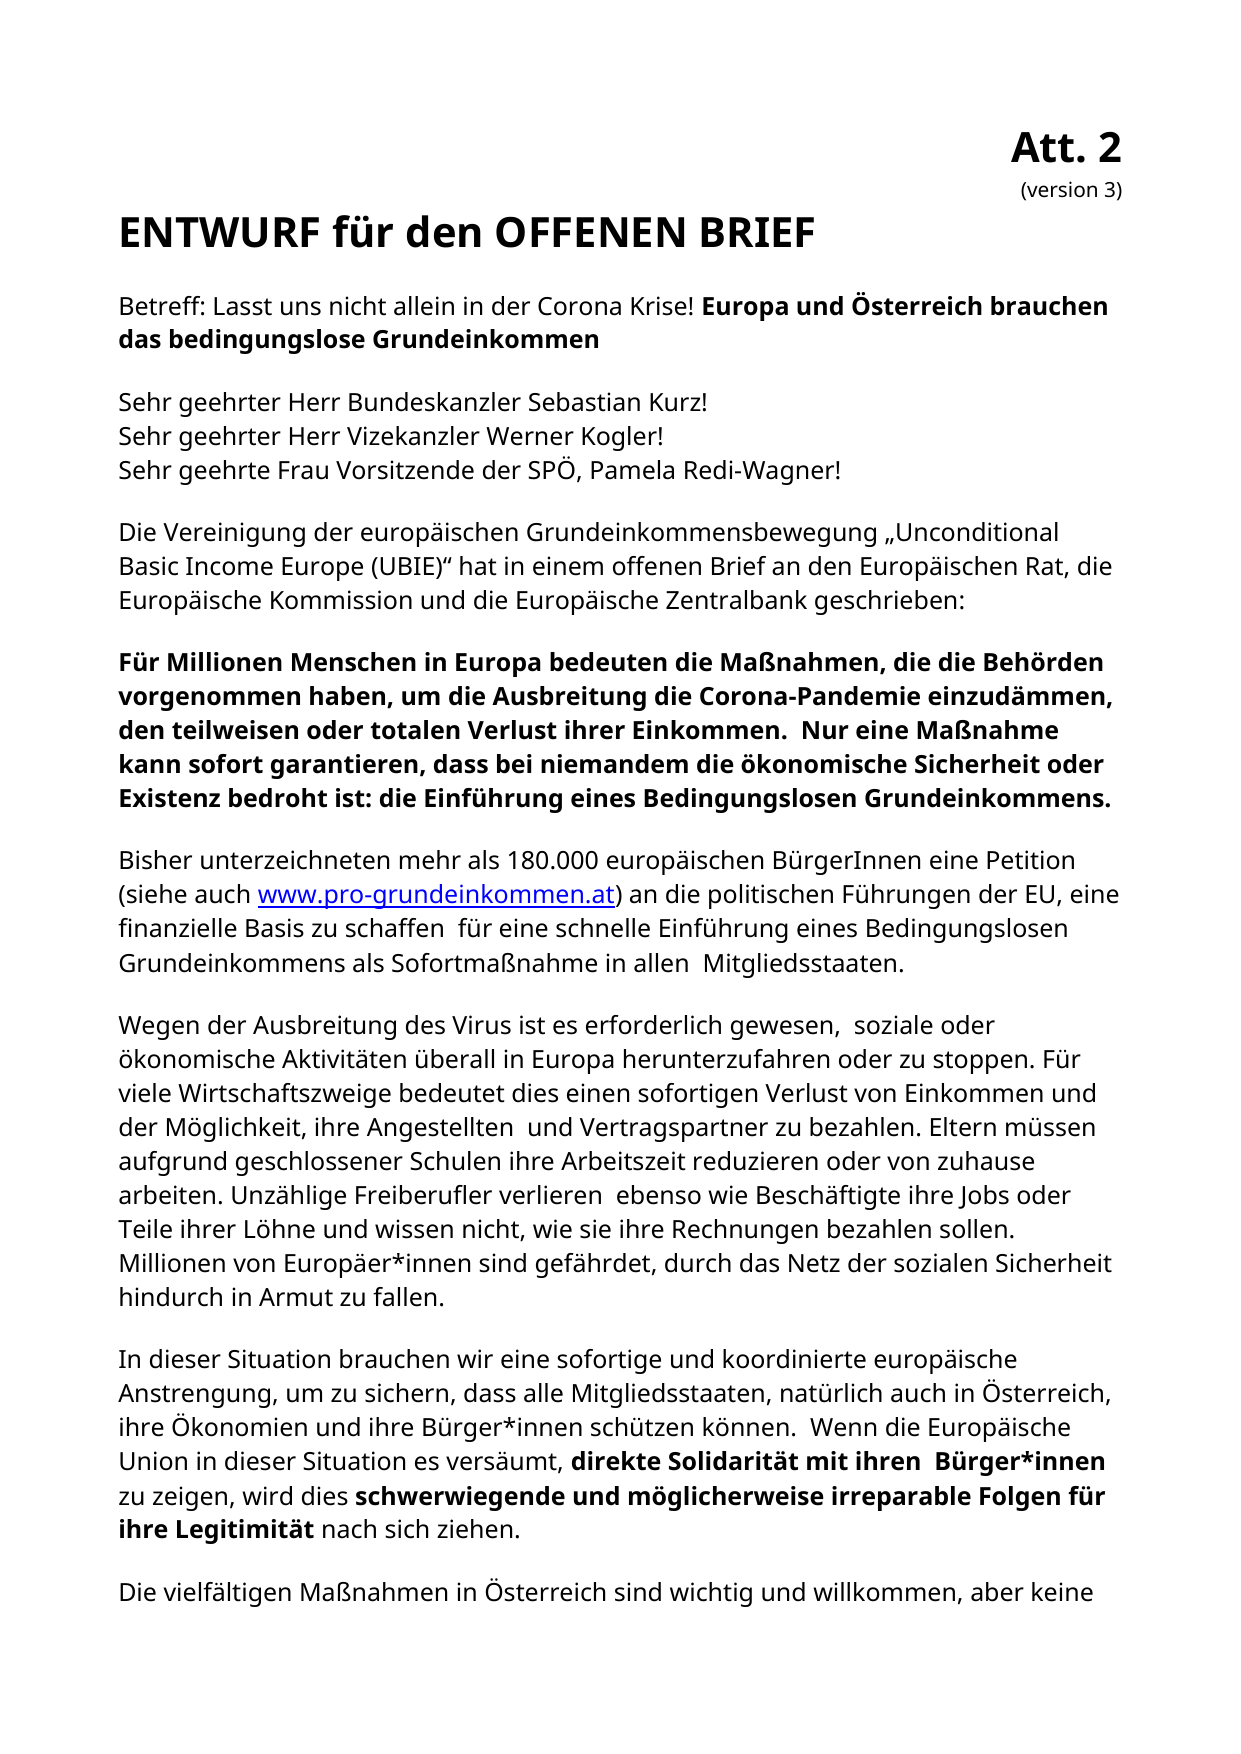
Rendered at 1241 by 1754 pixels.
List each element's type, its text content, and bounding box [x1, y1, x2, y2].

text Sehr geehrter Herr Vizekanzler Werner Kogler! [118, 418, 1122, 452]
text Att. 2 [118, 118, 1122, 175]
text ENTWURF für den OFFENEN BRIEF [118, 203, 1122, 260]
text Die vielfältigen Maßnahmen in Österreich sind wichtig und willkommen, aber keine [118, 1574, 1122, 1608]
text Betreff: Lasst uns nicht allein in der Corona Krise! Europa und Österreich brauchen das bedingungslose Grundeinkommen [118, 288, 1122, 356]
text Wegen der Ausbreitung des Virus ist es erforderlich gewesen, soziale oder ökonomische Aktivitäten überall in Europa herunterzufahren oder zu stoppen. Für viele Wirtschaftszweige bedeutet dies einen sofortigen Verlust von Einkommen und der Möglichkeit, ihre Angestellten und Vertragspartner zu bezahlen. Eltern müssen aufgrund geschlossener Schulen ihre Arbeitszeit reduzieren oder von zuhause arbeiten. Unzählige Freiberufler verlieren ebenso wie Beschäftigte ihre Jobs oder Teile ihrer Löhne und wissen nicht, wie sie ihre Rechnungen bezahlen sollen. Millionen von Europäer*innen sind gefährdet, durch das Netz der sozialen Sicherheit hindurch in Armut zu fallen. [118, 1007, 1122, 1314]
text Bisher unterzeichneten mehr als 180.000 europäischen BürgerInnen eine Petition (siehe auch www.pro-grundeinkommen.at) an die politischen Führungen der EU, eine finanzielle Basis zu schaffen für eine schnelle Einführung eines Bedingungslosen Grundeinkommens als Sofortmaßnahme in allen Mitgliedsstaaten. [118, 843, 1122, 979]
text Sehr geehrte Frau Vorsitzende der SPÖ, Pamela Redi-Wagner! [118, 452, 1122, 486]
text Die Vereinigung der europäischen Grundeinkommensbewegung „Unconditional Basic Income Europe (UBIE)“ hat in einem offenen Brief an den Europäischen Rat, die Europäische Kommission und die Europäische Zentralbank geschrieben: [118, 514, 1122, 617]
text In dieser Situation brauchen wir eine sofortige und koordinierte europäische Anstrengung, um zu sichern, dass alle Mitgliedsstaaten, natürlich auch in Österreich, ihre Ökonomien und ihre Bürger*innen schützen können. Wenn die Europäische Union in dieser Situation es versäumt, direkte Solidarität mit ihren Bürger*innen zu zeigen, wird dies schwerwiegende und möglicherweise irreparable Folgen für ihre Legitimität nach sich ziehen. [118, 1342, 1122, 1546]
text (version 3) [118, 175, 1122, 203]
text Sehr geehrter Herr Bundeskanzler Sebastian Kurz! [118, 384, 1122, 418]
text Für Millionen Menschen in Europa bedeuten die Maßnahmen, die die Behörden vorgenommen haben, um die Ausbreitung die Corona-Pandemie einzudämmen, den teilweisen oder totalen Verlust ihrer Einkommen. Nur eine Maßnahme kann sofort garantieren, dass bei niemandem die ökonomische Sicherheit oder Existenz bedroht ist: die Einführung eines Bedingungslosen Grundeinkommens. [118, 645, 1122, 815]
